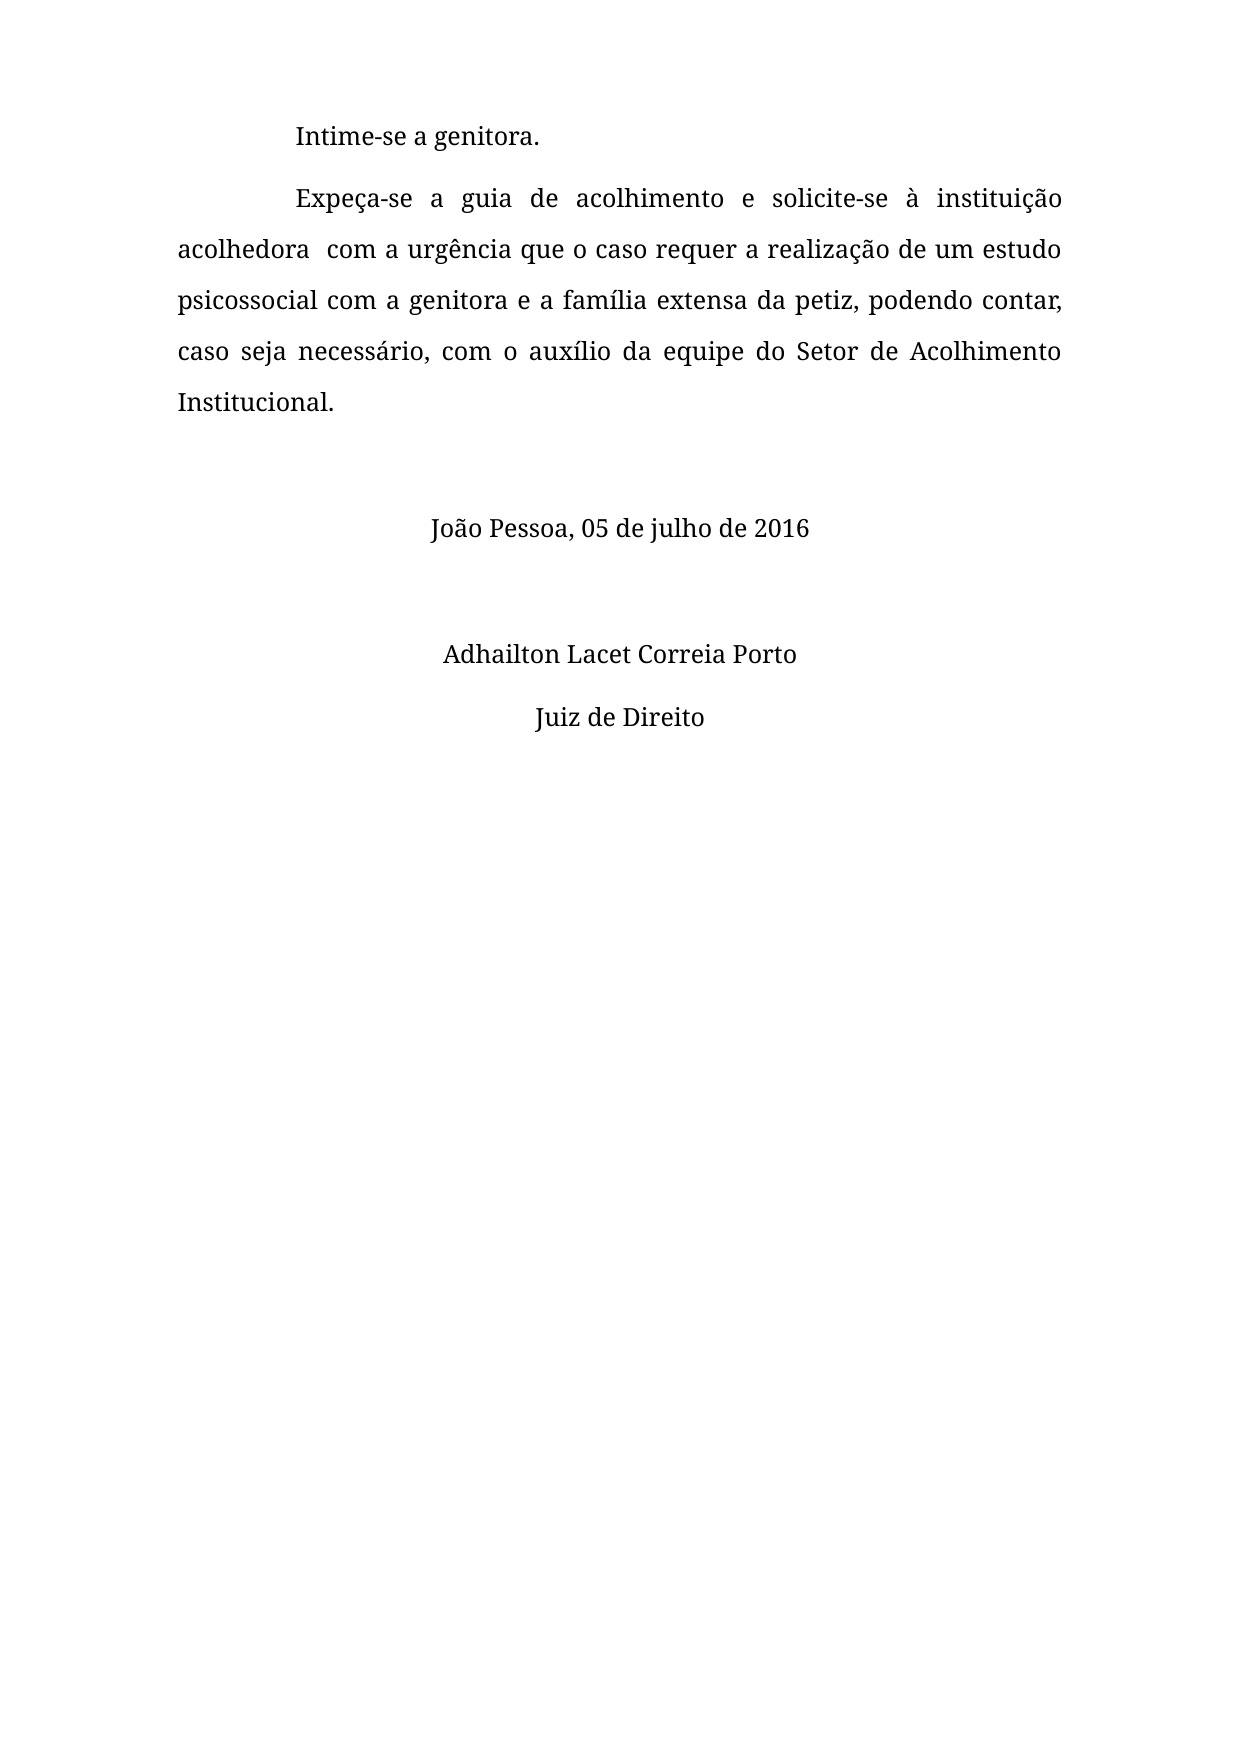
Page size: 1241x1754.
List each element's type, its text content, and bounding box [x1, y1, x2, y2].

text Expeça-se a guia de acolhimento e solicite-se à instituição acolhedora com a urgência que o caso requer a realização de um estudo psicossocial com a genitora e a família extensa da petiz, podendo contar, caso seja necessário, com o auxílio da equipe do Setor de Acolhimento Institucional. [177, 181, 1063, 419]
text Adhailton Lacet Correia Porto [177, 636, 1063, 670]
text João Pessoa, 05 de julho de 2016 [177, 511, 1063, 545]
text Intime-se a genitora. [177, 118, 1063, 152]
text Juiz de Direito [177, 699, 1063, 733]
